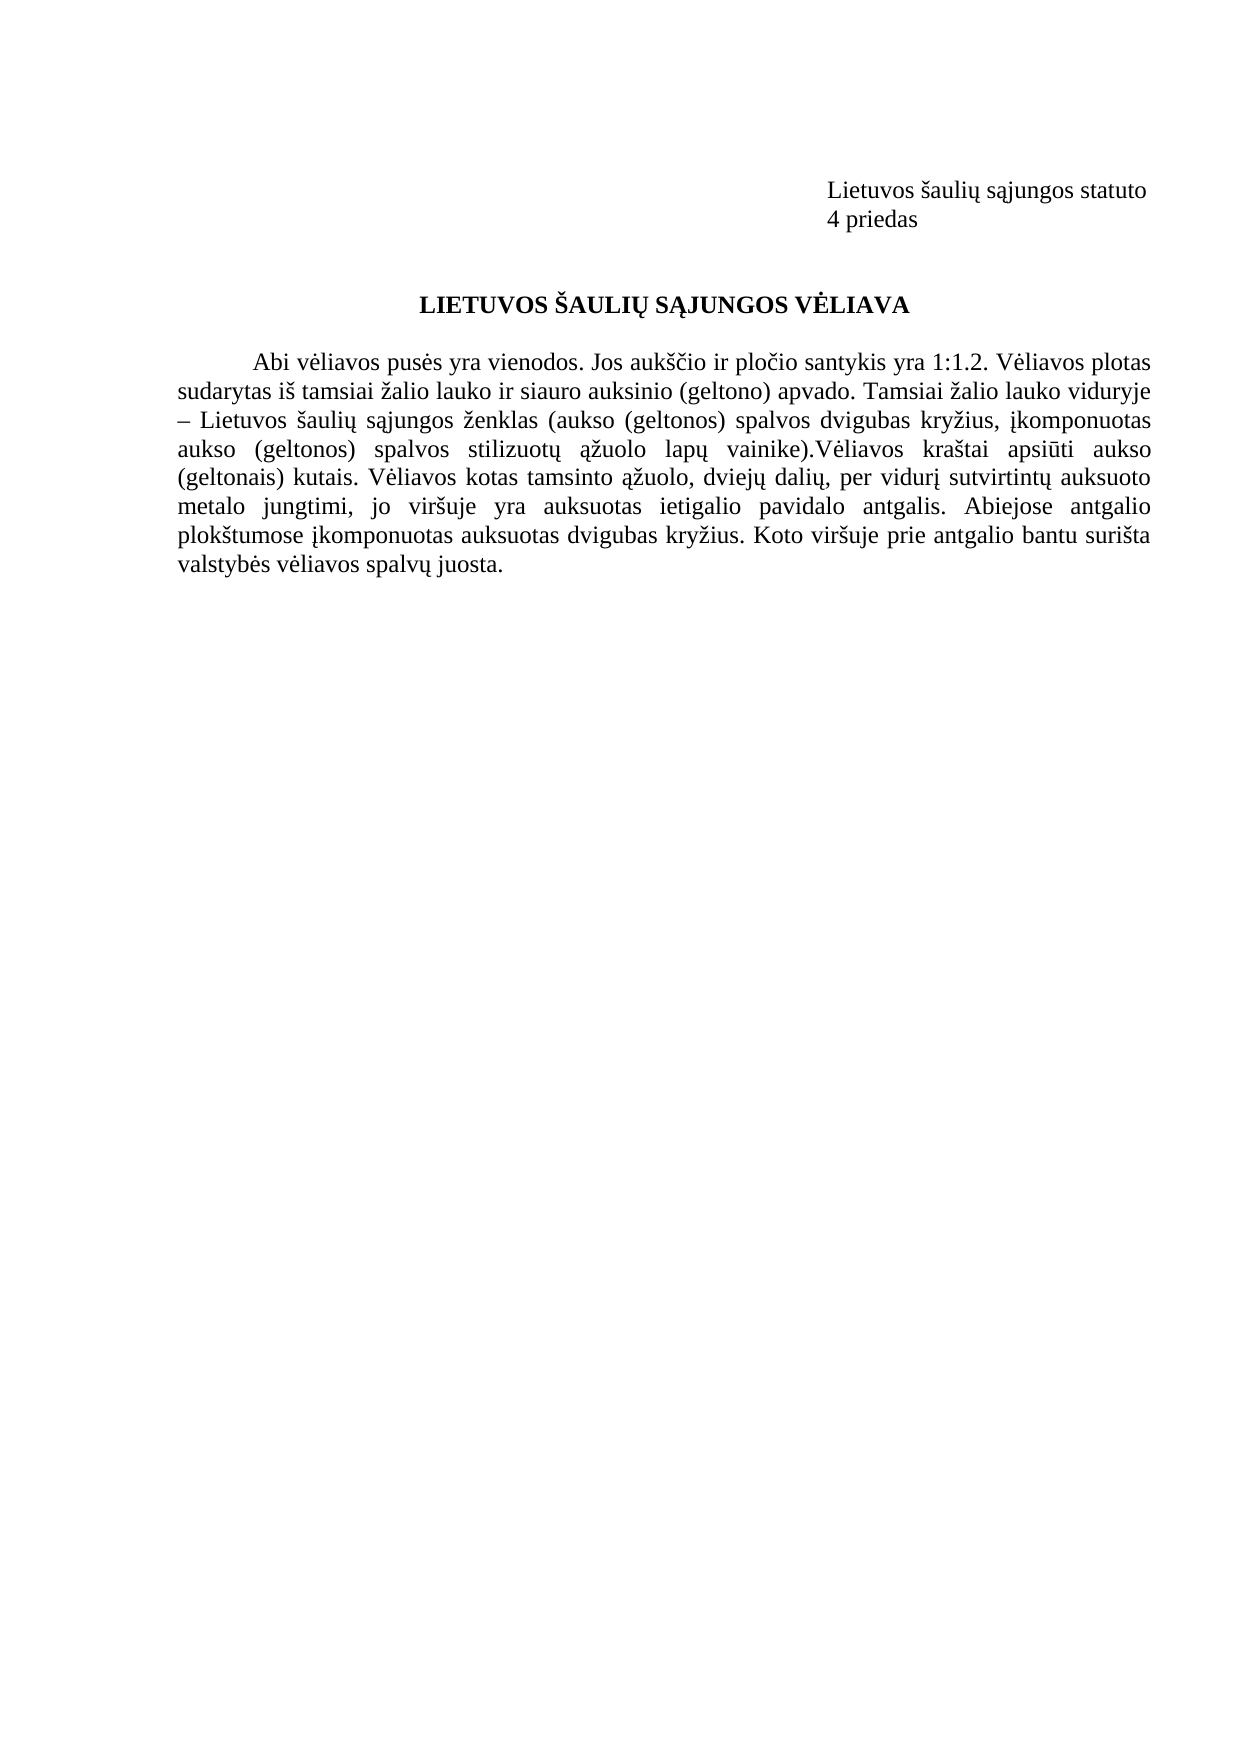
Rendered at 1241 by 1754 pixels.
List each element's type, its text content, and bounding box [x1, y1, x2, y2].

text 4 priedas [827, 204, 1152, 232]
text Lietuvos šaulių sąjungos statuto [827, 175, 1152, 204]
text Abi vėliavos pusės yra vienodos. Jos aukščio ir pločio santykis yra 1:1.2. Vėliavos plotas sudarytas iš tamsiai žalio lauko ir siauro auksinio (geltono) apvado. Tamsiai žalio lauko viduryje – Lietuvos šaulių sąjungos ženklas (aukso (geltonos) spalvos dvigubas kryžius, įkomponuotas aukso (geltonos) spalvos stilizuotų ąžuolo lapų vainike).Vėliavos kraštai apsiūti aukso (geltonais) kutais. Vėliavos kotas tamsinto ąžuolo, dviejų dalių, per vidurį sutvirtintų auksuoto metalo jungtimi, jo viršuje yra auksuotas ietigalio pavidalo antgalis. Abiejose antgalio plokštumose įkomponuotas auksuotas dvigubas kryžius. Koto viršuje prie antgalio bantu surišta valstybės vėliavos spalvų juosta. [177, 347, 1152, 577]
text Lietuvos Šaulių sąjungos vėliava [177, 290, 1152, 319]
